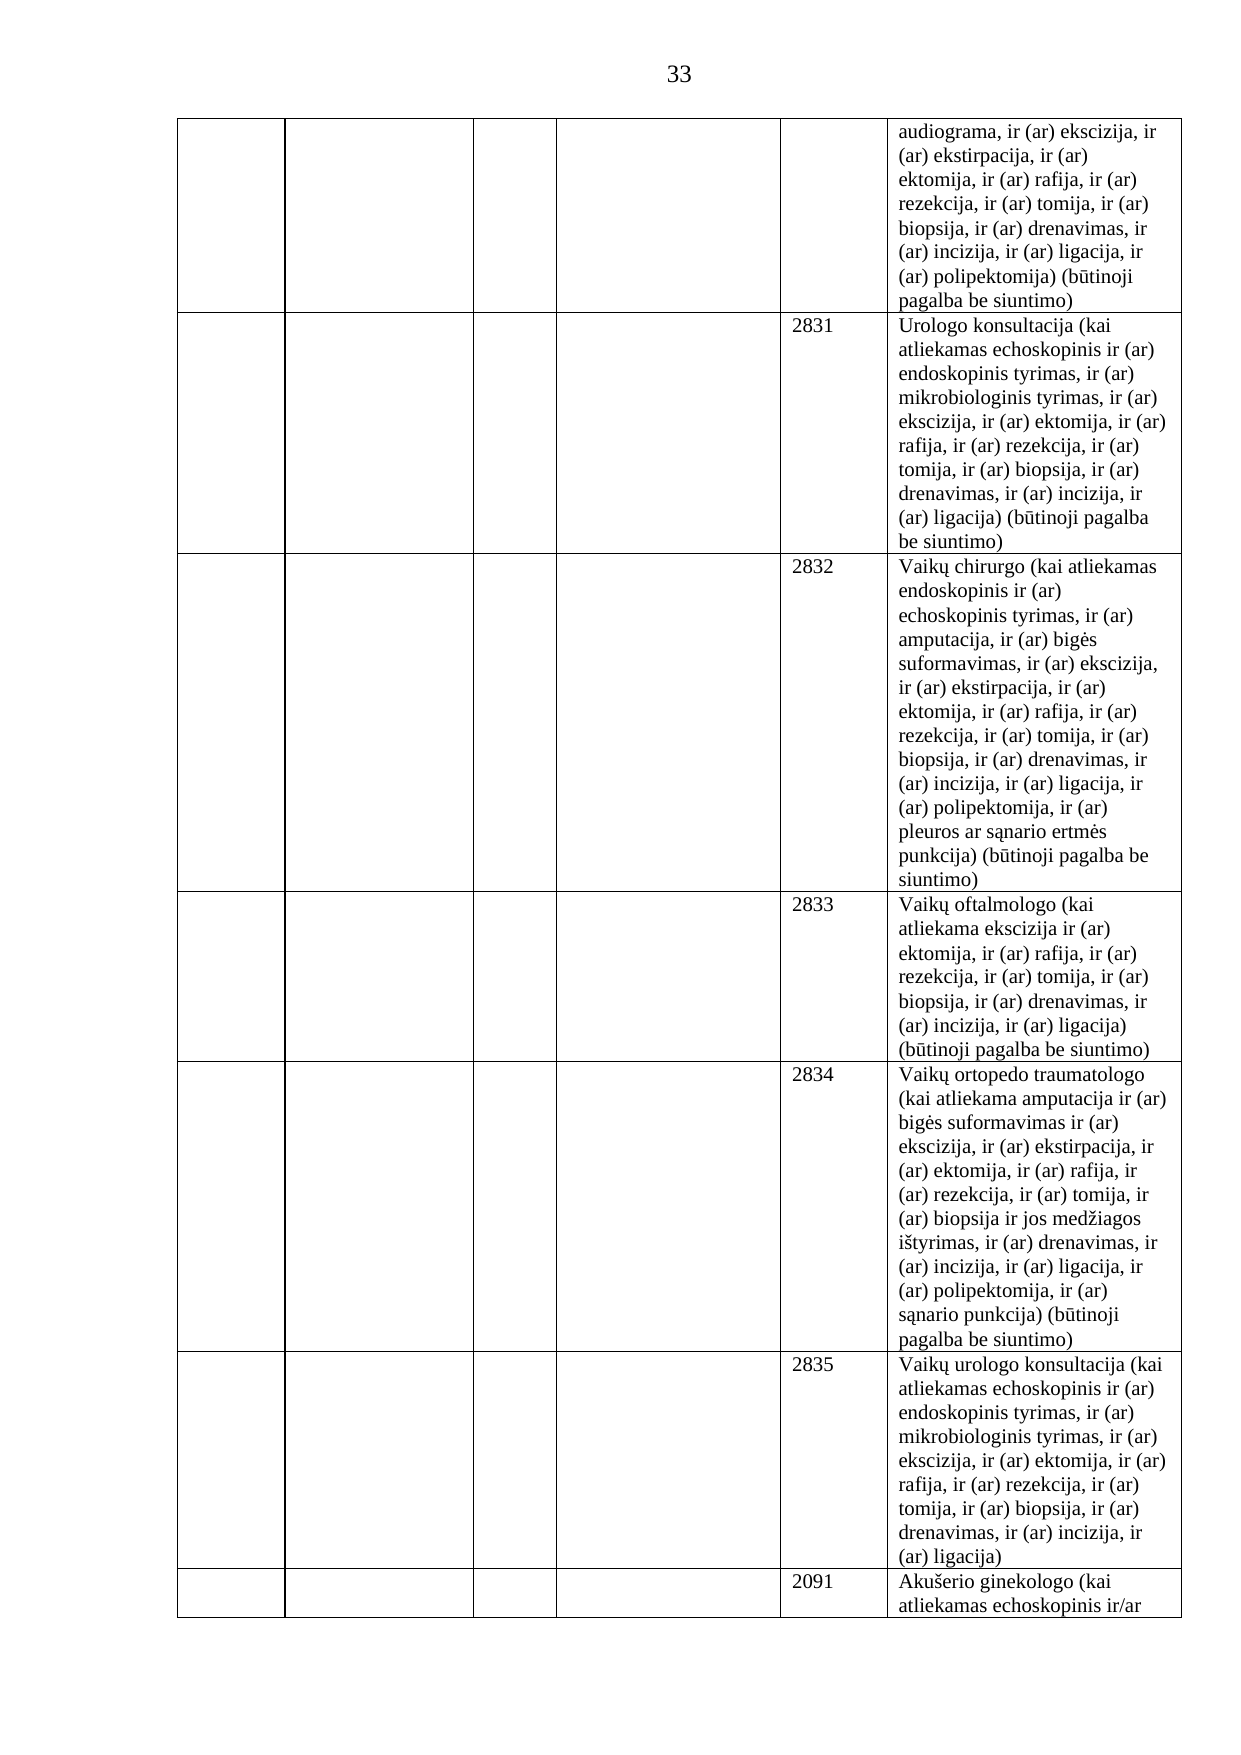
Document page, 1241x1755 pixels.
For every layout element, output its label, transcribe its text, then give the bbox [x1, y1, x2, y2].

table_cell [474, 892, 556, 1061]
table_cell [557, 892, 780, 1061]
table_cell 2831 [781, 313, 887, 553]
table_cell [178, 1569, 284, 1617]
table_cell [474, 1352, 556, 1568]
table_cell [178, 119, 284, 312]
table_cell [474, 1062, 556, 1351]
table_cell [286, 892, 473, 1061]
table_cell 2834 [781, 1062, 887, 1351]
table_cell 2832 [781, 554, 887, 891]
table_cell Akušerio ginekologo (kai atliekamas echoskopinis ir/ar [888, 1569, 1181, 1617]
table_cell [286, 1352, 473, 1568]
table_cell [178, 313, 284, 553]
table_cell [286, 313, 473, 553]
table_cell [178, 1062, 284, 1351]
table_cell 2835 [781, 1352, 887, 1568]
table_cell [781, 119, 887, 312]
table_cell [557, 313, 780, 553]
table_cell [178, 554, 284, 891]
table_cell 2833 [781, 892, 887, 1061]
table_cell [474, 119, 556, 312]
table_cell Vaikų oftalmologo (kai atliekama ekscizija ir (ar) ektomija, ir (ar) rafija, ir (ar) rezekcija, ir (ar) tomija, ir (ar) biopsija, ir (ar) drenavimas, ir (ar) incizija, ir (ar) ligacija) (būtinoji pagalba be siuntimo) [888, 892, 1181, 1061]
table_cell Vaikų urologo konsultacija (kai atliekamas echoskopinis ir (ar) endoskopinis tyrimas, ir (ar) mikrobiologinis tyrimas, ir (ar) ekscizija, ir (ar) ektomija, ir (ar) rafija, ir (ar) rezekcija, ir (ar) tomija, ir (ar) biopsija, ir (ar) drenavimas, ir (ar) incizija, ir (ar) ligacija) [888, 1352, 1181, 1568]
table_cell Vaikų chirurgo (kai atliekamas endoskopinis ir (ar) echoskopinis tyrimas, ir (ar) amputacija, ir (ar) bigės suformavimas, ir (ar) ekscizija, ir (ar) ekstirpacija, ir (ar) ektomija, ir (ar) rafija, ir (ar) rezekcija, ir (ar) tomija, ir (ar) biopsija, ir (ar) drenavimas, ir (ar) incizija, ir (ar) ligacija, ir (ar) polipektomija, ir (ar) pleuros ar sąnario ertmės punkcija) (būtinoji pagalba be siuntimo) [888, 554, 1181, 891]
table_cell [557, 1062, 780, 1351]
table_cell 2091 [781, 1569, 887, 1617]
table_cell Vaikų ortopedo traumatologo (kai atliekama amputacija ir (ar) bigės suformavimas ir (ar) ekscizija, ir (ar) ekstirpacija, ir (ar) ektomija, ir (ar) rafija, ir (ar) rezekcija, ir (ar) tomija, ir (ar) biopsija ir jos medžiagos ištyrimas, ir (ar) drenavimas, ir (ar) incizija, ir (ar) ligacija, ir (ar) polipektomija, ir (ar) sąnario punkcija) (būtinoji pagalba be siuntimo) [888, 1062, 1181, 1351]
table_cell [557, 1569, 780, 1617]
table_cell [474, 1569, 556, 1617]
table_cell [557, 119, 780, 312]
table_cell [474, 554, 556, 891]
table_cell [286, 1062, 473, 1351]
table_cell [178, 892, 284, 1061]
table_cell [286, 554, 473, 891]
table_cell [474, 313, 556, 553]
table_cell Urologo konsultacija (kai atliekamas echoskopinis ir (ar) endoskopinis tyrimas, ir (ar) mikrobiologinis tyrimas, ir (ar) ekscizija, ir (ar) ektomija, ir (ar) rafija, ir (ar) rezekcija, ir (ar) tomija, ir (ar) biopsija, ir (ar) drenavimas, ir (ar) incizija, ir (ar) ligacija) (būtinoji pagalba be siuntimo) [888, 313, 1181, 553]
table_cell [286, 1569, 473, 1617]
table_cell audiograma, ir (ar) ekscizija, ir (ar) ekstirpacija, ir (ar) ektomija, ir (ar) rafija, ir (ar) rezekcija, ir (ar) tomija, ir (ar) biopsija, ir (ar) drenavimas, ir (ar) incizija, ir (ar) ligacija, ir (ar) polipektomija) (būtinoji pagalba be siuntimo) [888, 119, 1181, 312]
table_cell [178, 1352, 284, 1568]
table_cell [286, 119, 473, 312]
table_cell [557, 554, 780, 891]
table_cell [557, 1352, 780, 1568]
